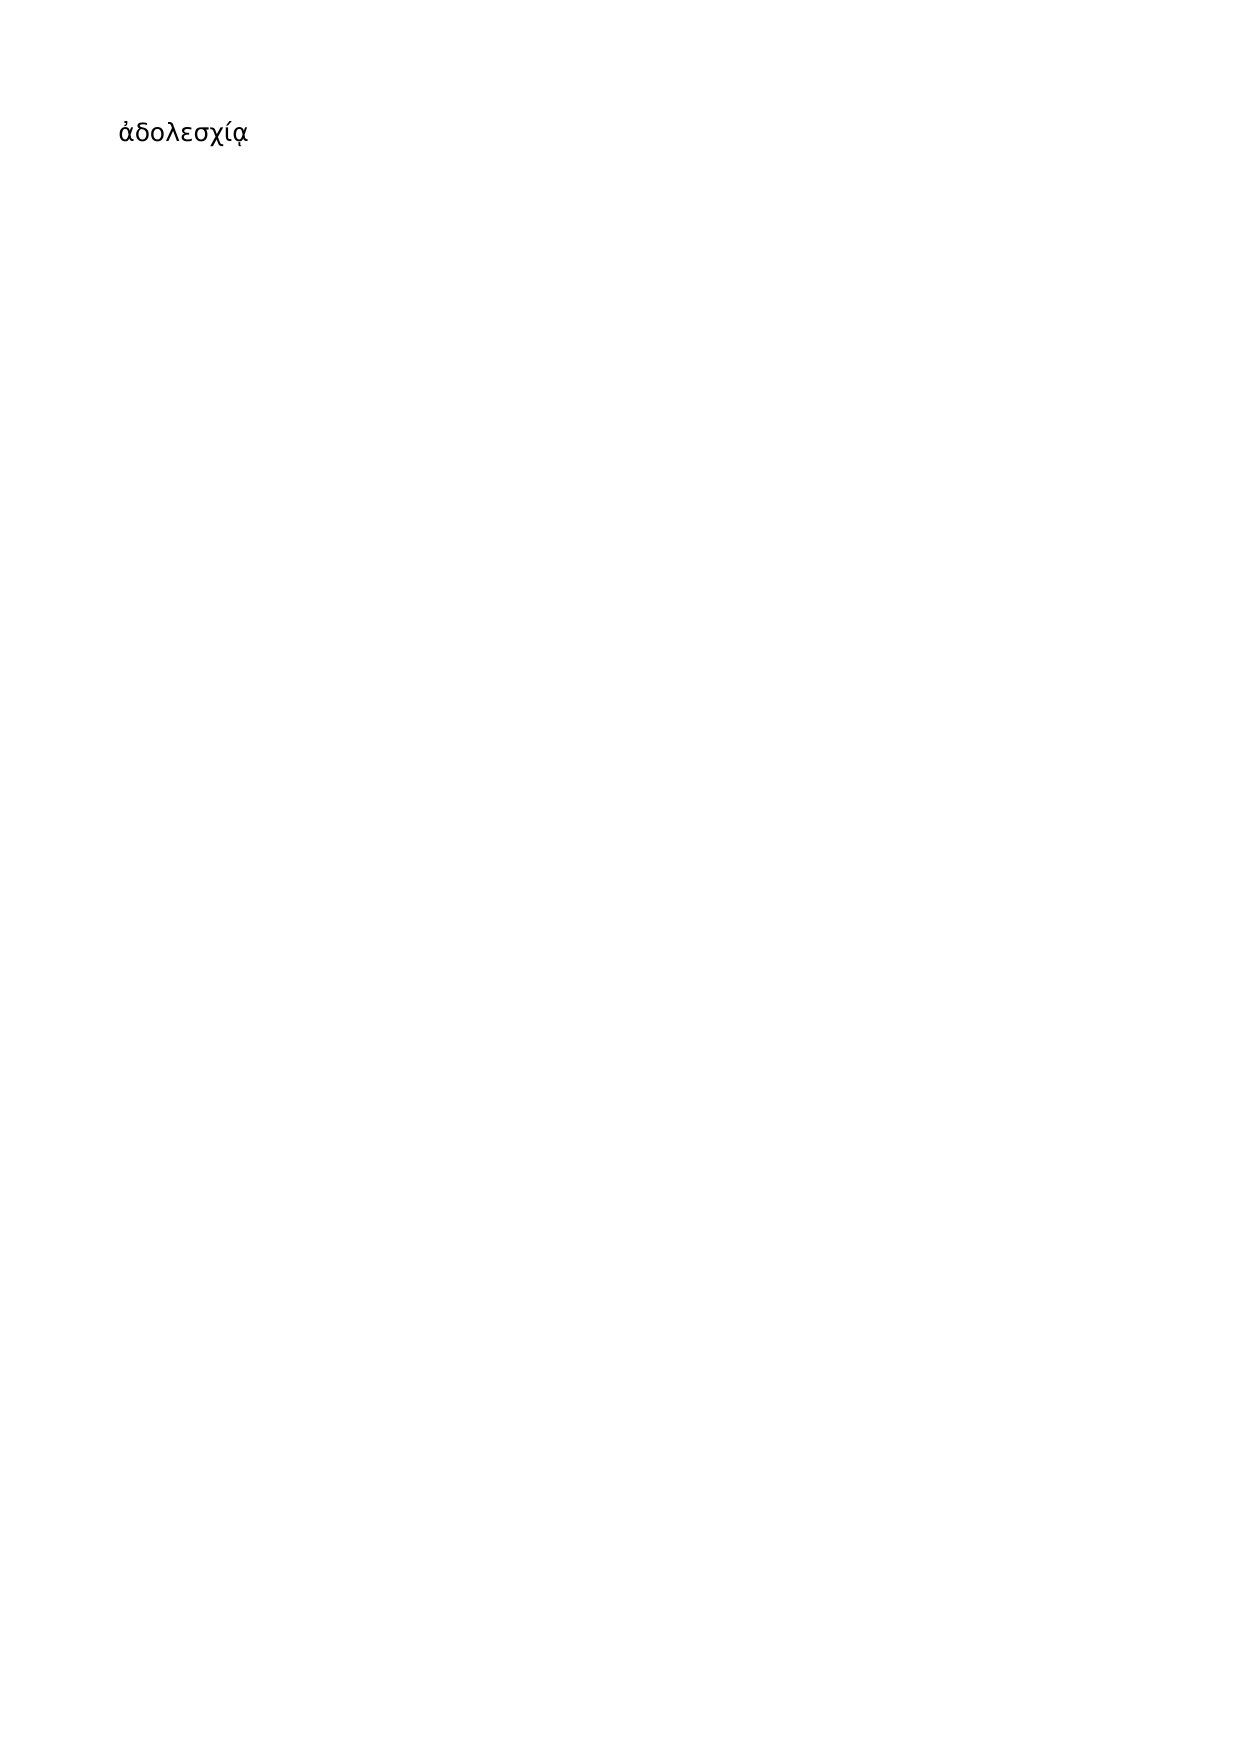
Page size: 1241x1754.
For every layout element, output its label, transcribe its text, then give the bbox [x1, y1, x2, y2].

text ἀδολεσχίᾳ [118, 118, 1122, 147]
